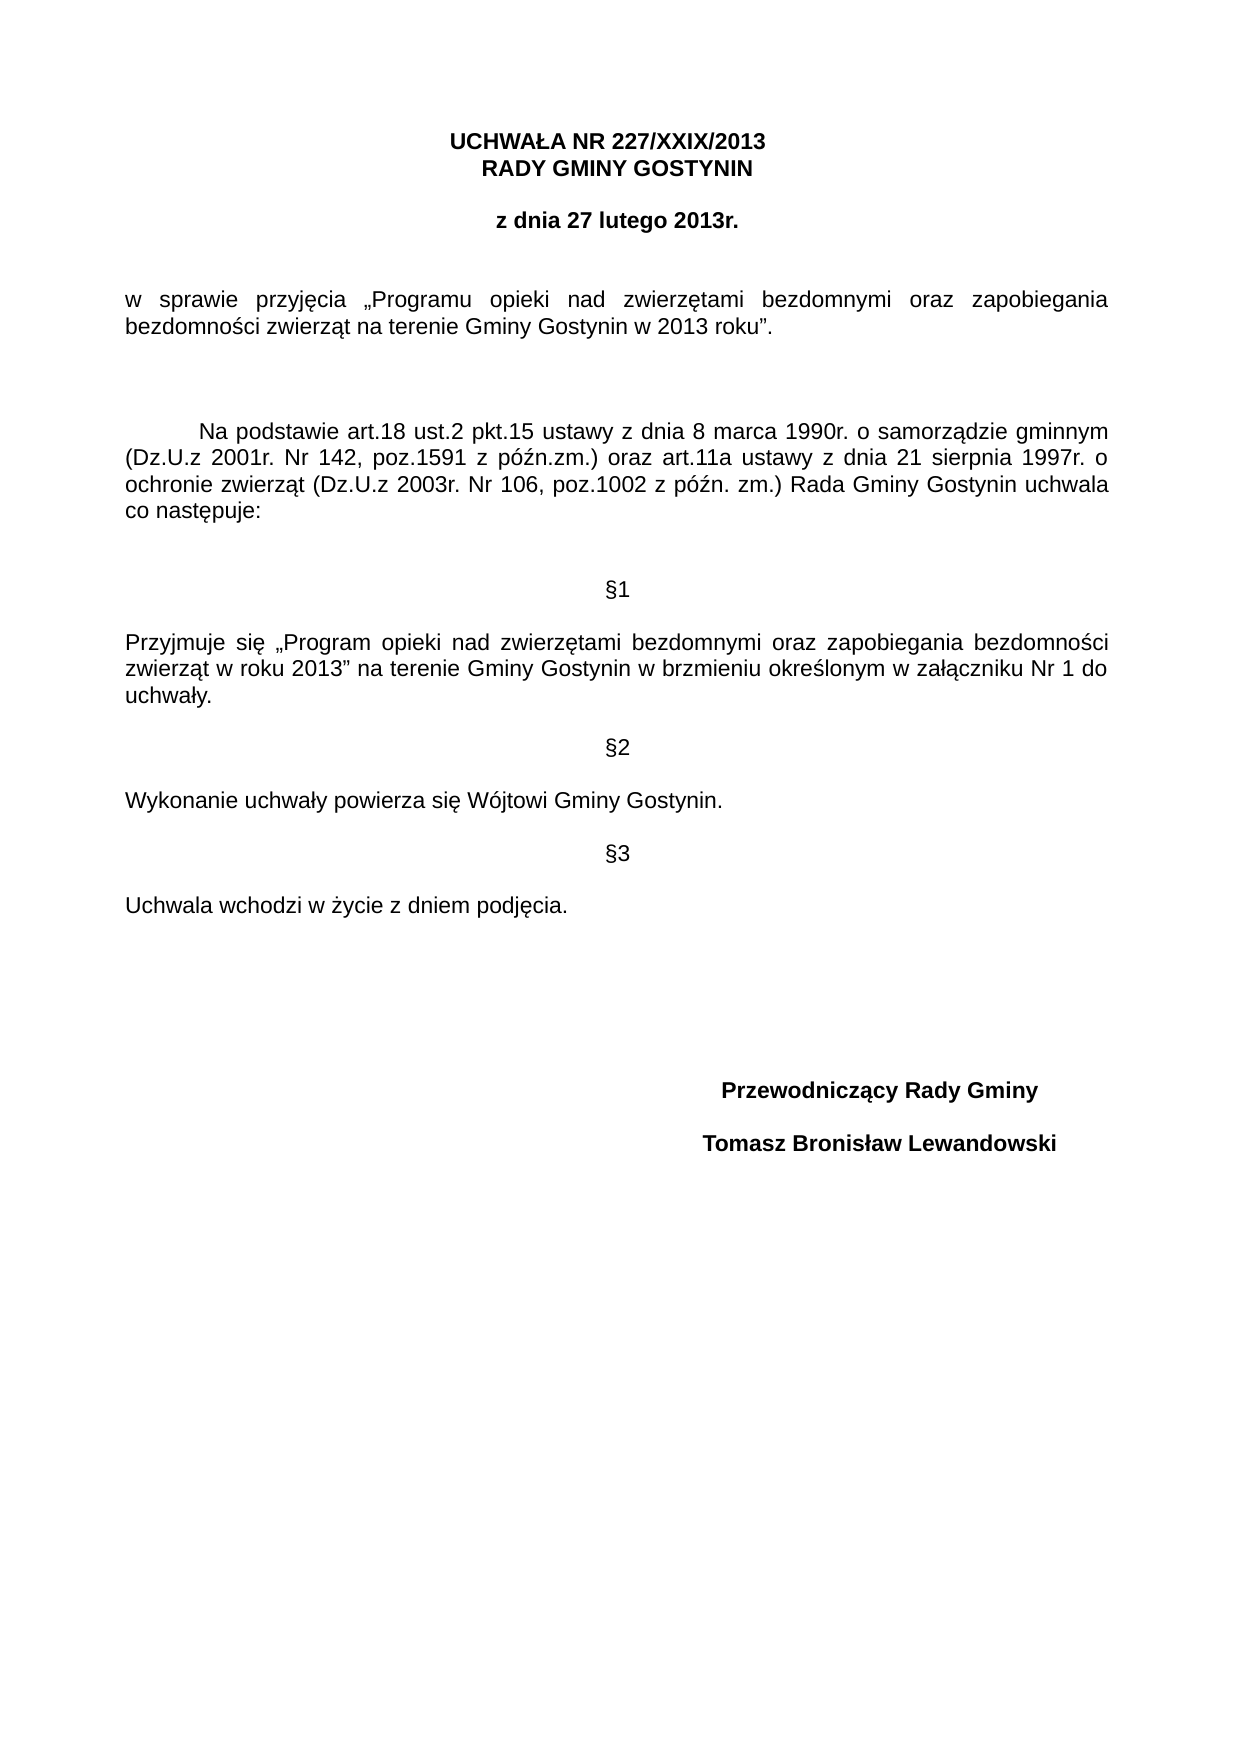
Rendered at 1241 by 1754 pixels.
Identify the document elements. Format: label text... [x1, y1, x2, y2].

text RADY GMINY GOSTYNIN [125, 154, 1109, 181]
text §1 [125, 576, 1109, 602]
text §2 [125, 734, 1109, 761]
text Przyjmuje się „Program opieki nad zwierzętami bezdomnymi oraz zapobiegania bezdomności zwierząt w roku 2013” na terenie Gminy Gostynin w brzmieniu określonym w załączniku Nr 1 do uchwały. [125, 629, 1109, 708]
text UCHWAŁA NR 227/XXIX/2013 [125, 128, 1109, 154]
text Przewodniczący Rady Gminy [650, 1077, 1109, 1103]
text Na podstawie art.18 ust.2 pkt.15 ustawy z dnia 8 marca 1990r. o samorządzie gminnym (Dz.U.z 2001r. Nr 142, poz.1591 z późn.zm.) oraz art.11a ustawy z dnia 21 sierpnia 1997r. o ochronie zwierząt (Dz.U.z 2003r. Nr 106, poz.1002 z późn. zm.) Rada Gminy Gostynin uchwala co następuje: [125, 418, 1109, 523]
text Tomasz Bronisław Lewandowski [650, 1129, 1109, 1156]
text w sprawie przyjęcia „Programu opieki nad zwierzętami bezdomnymi oraz zapobiegania bezdomności zwierząt na terenie Gminy Gostynin w 2013 roku”. [125, 286, 1109, 339]
text z dnia 27 lutego 2013r. [125, 207, 1109, 233]
text Uchwala wchodzi w życie z dniem podjęcia. [125, 892, 1109, 919]
text Wykonanie uchwały powierza się Wójtowi Gminy Gostynin. [125, 787, 1109, 813]
text §3 [125, 840, 1109, 866]
